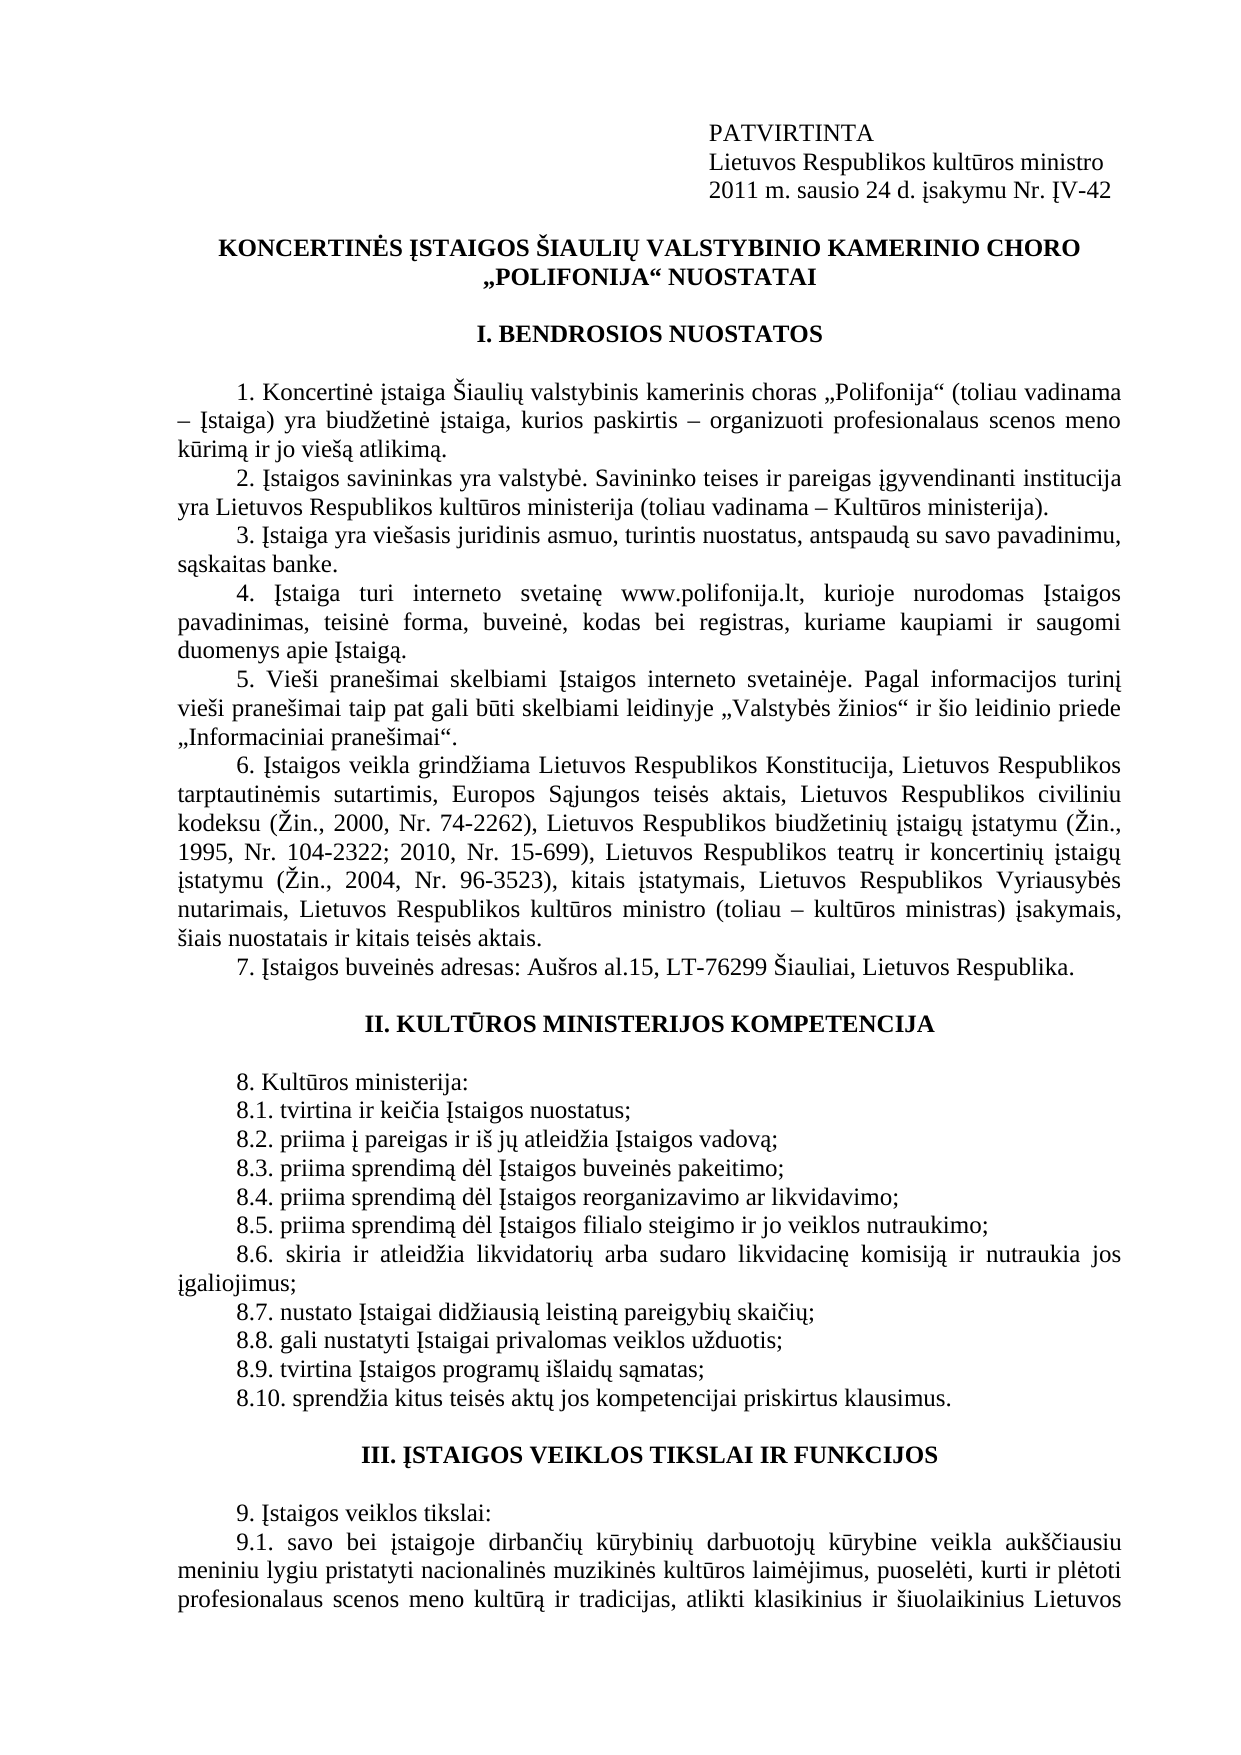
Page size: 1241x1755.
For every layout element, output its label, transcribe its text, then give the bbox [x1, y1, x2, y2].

text 2011 m. sausio 24 d. įsakymu Nr. ĮV-42 [177, 176, 1122, 204]
text I. BENDROSIOS NUOSTATOS [177, 319, 1122, 348]
text 2. Įstaigos savininkas yra valstybė. Savininko teises ir pareigas įgyvendinanti institucija yra Lietuvos Respublikos kultūros ministerija (toliau vadinama – Kultūros ministerija). [177, 463, 1122, 521]
text PATVIRTINTA [709, 118, 1122, 147]
text 8.6. skiria ir atleidžia likvidatorių arba sudaro likvidacinę komisiją ir nutraukia jos įgaliojimus; [177, 1239, 1122, 1297]
text 8. Kultūros ministerija: [177, 1067, 1122, 1096]
text 8.5. priima sprendimą dėl Įstaigos filialo steigimo ir jo veiklos nutraukimo; [177, 1211, 1122, 1239]
text III. ĮSTAIGOS VEIKLOS TIKSLAI IR FUNKCIJOS [177, 1441, 1122, 1469]
text Lietuvos Respublikos kultūros ministro [177, 147, 1122, 176]
text 7. Įstaigos buveinės adresas: Aušros al.15, LT-76299 Šiauliai, Lietuvos Respublika. [177, 952, 1122, 981]
text 9.1. savo bei įstaigoje dirbančių kūrybinių darbuotojų kūrybine veikla aukščiausiu meniniu lygiu pristatyti nacionalinės muzikinės kultūros laimėjimus, puoselėti, kurti ir plėtoti profesionalaus scenos meno kultūrą ir tradicijas, atlikti klasikinius ir šiuolaikinius Lietuvos [177, 1527, 1122, 1613]
text 6. Įstaigos veikla grindžiama Lietuvos Respublikos Konstitucija, Lietuvos Respublikos tarptautinėmis sutartimis, Europos Sąjungos teisės aktais, Lietuvos Respublikos civiliniu kodeksu (Žin., 2000, Nr. 74-2262), Lietuvos Respublikos biudžetinių įstaigų įstatymu (Žin., 1995, Nr. 104-2322; 2010, Nr. 15-699), Lietuvos Respublikos teatrų ir koncertinių įstaigų įstatymu (Žin., 2004, Nr. 96-3523), kitais įstatymais, Lietuvos Respublikos Vyriausybės nutarimais, Lietuvos Respublikos kultūros ministro (toliau – kultūros ministras) įsakymais, šiais nuostatais ir kitais teisės aktais. [177, 751, 1122, 952]
text 8.9. tvirtina Įstaigos programų išlaidų sąmatas; [177, 1354, 1122, 1383]
text 3. Įstaiga yra viešasis juridinis asmuo, turintis nuostatus, antspaudą su savo pavadinimu, sąskaitas banke. [177, 521, 1122, 578]
text 8.3. priima sprendimą dėl Įstaigos buveinės pakeitimo; [177, 1153, 1122, 1182]
text 4. Įstaiga turi interneto svetainę www.polifonija.lt, kurioje nurodomas Įstaigos pavadinimas, teisinė forma, buveinė, kodas bei registras, kuriame kaupiami ir saugomi duomenys apie Įstaigą. [177, 578, 1122, 664]
text 8.4. priima sprendimą dėl Įstaigos reorganizavimo ar likvidavimo; [177, 1182, 1122, 1211]
text 8.10. sprendžia kitus teisės aktų jos kompetencijai priskirtus klausimus. [177, 1383, 1122, 1412]
text 8.7. nustato Įstaigai didžiausią leistiną pareigybių skaičių; [177, 1297, 1122, 1326]
text 8.1. tvirtina ir keičia Įstaigos nuostatus; [177, 1096, 1122, 1124]
text 1. Koncertinė įstaiga Šiaulių valstybinis kamerinis choras „Polifonija“ (toliau vadinama – Įstaiga) yra biudžetinė įstaiga, kurios paskirtis – organizuoti profesionalaus scenos meno kūrimą ir jo viešą atlikimą. [177, 377, 1122, 463]
text II. KULTŪROS MINISTERIJOS KOMPETENCIJA [177, 1009, 1122, 1038]
text 8.2. priima į pareigas ir iš jų atleidžia Įstaigos vadovą; [177, 1124, 1122, 1153]
text 5. Vieši pranešimai skelbiami įstaigos interneto svetainėje. Pagal informacijos turinį vieši pranešimai taip pat gali būti skelbiami leidinyje „Valstybės žinios“ ir šio leidinio priede „Informaciniai pranešimai“. [177, 664, 1122, 751]
text 8.8. gali nustatyti Įstaigai privalomas veiklos užduotis; [177, 1326, 1122, 1354]
text 9. Įstaigos veiklos tikslai: [177, 1498, 1122, 1527]
text KONCERTINĖS ĮSTAIGOS ŠIAULIŲ VALSTYBINIO KAMERINIO CHORO „POLIFONIJA“ NUOSTATAI [177, 233, 1122, 291]
